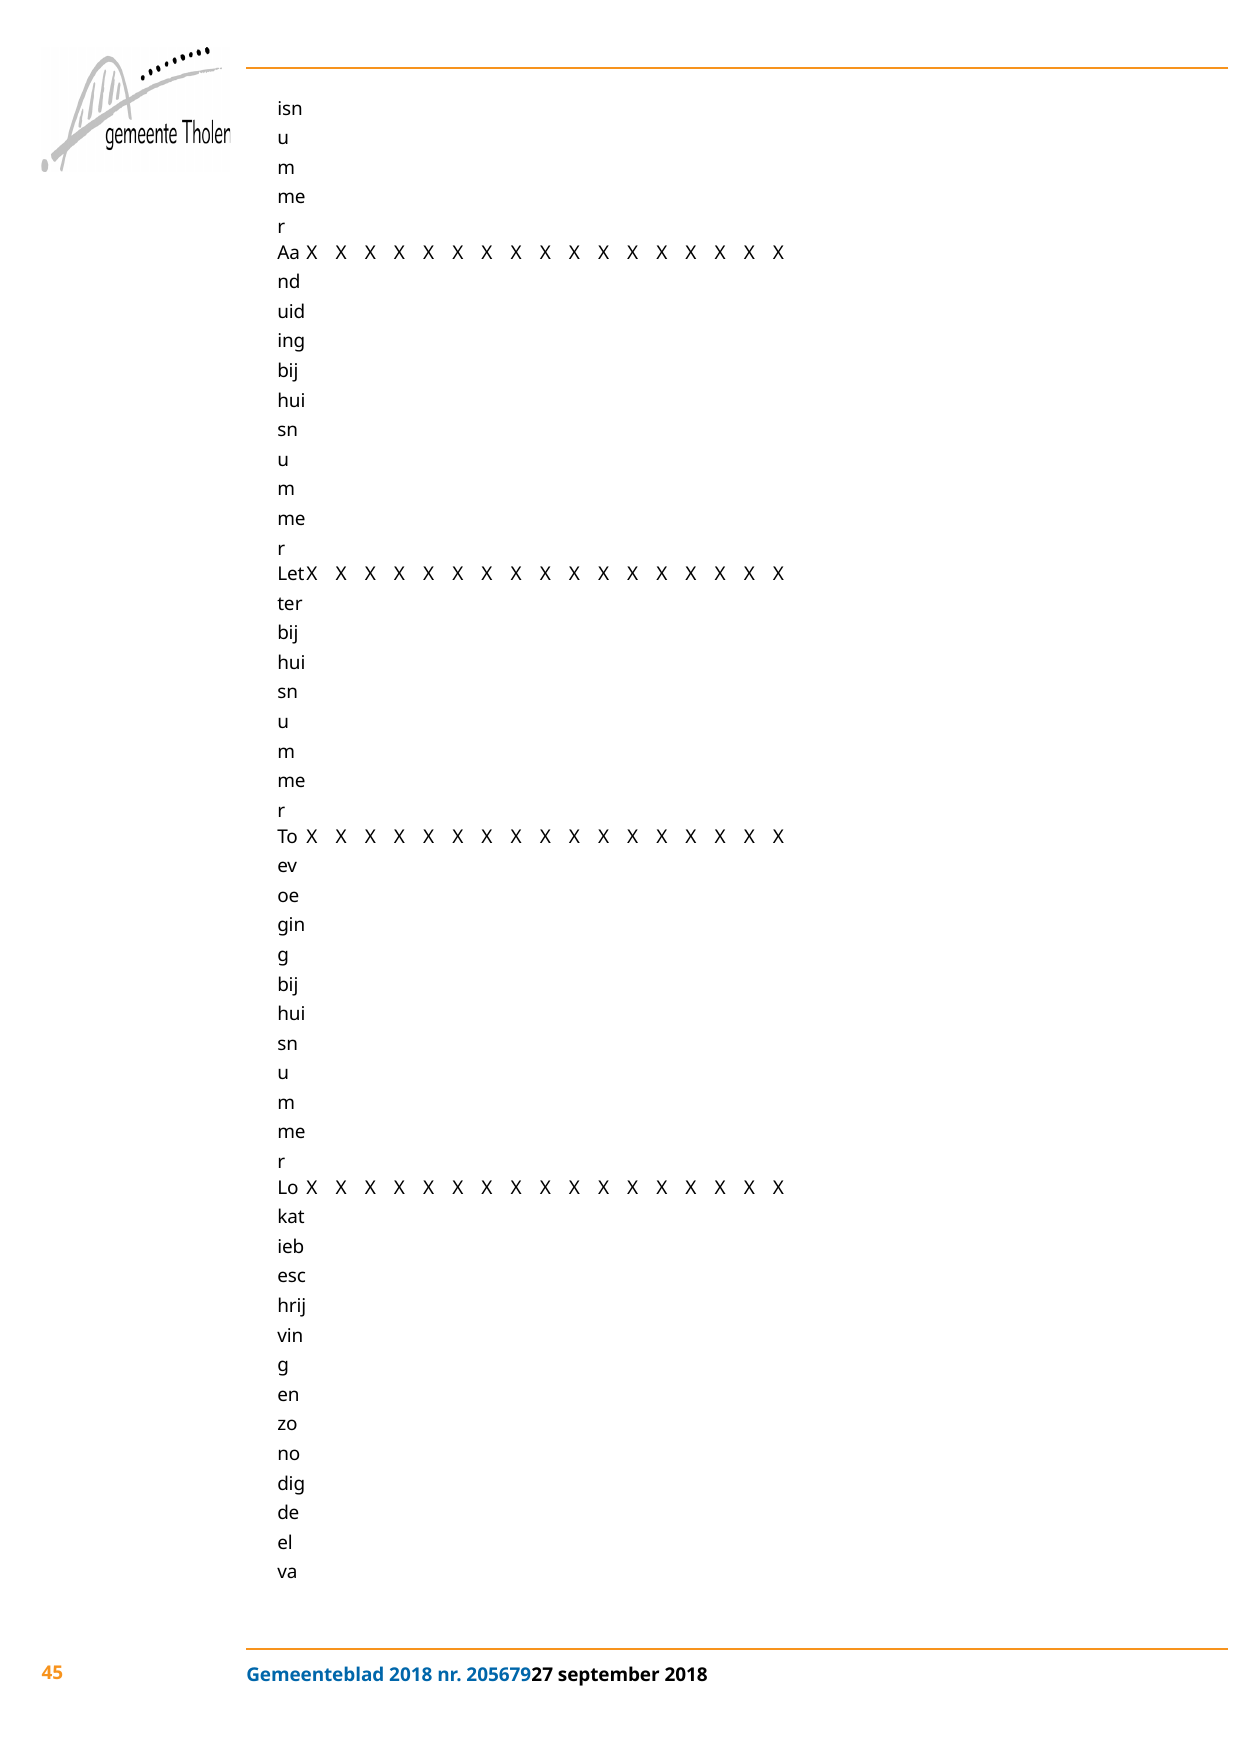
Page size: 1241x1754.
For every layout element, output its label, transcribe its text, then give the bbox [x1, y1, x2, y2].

table_cell X [510, 239, 539, 560]
table_cell X [423, 560, 452, 823]
table_cell [627, 95, 656, 239]
table_cell [598, 95, 627, 239]
table_cell X [598, 560, 627, 823]
table_cell [656, 95, 685, 239]
table_cell X [685, 823, 714, 1174]
table_cell [335, 95, 364, 239]
table_cell X [627, 560, 656, 823]
table_cell X [656, 823, 685, 1174]
table_cell X [773, 560, 802, 823]
table_cell [714, 95, 743, 239]
table_cell X [569, 823, 598, 1174]
table_cell X [656, 1174, 685, 1584]
table_cell X [744, 560, 773, 823]
table_cell X [481, 823, 510, 1174]
table_cell X [365, 1174, 394, 1584]
table_cell X [481, 560, 510, 823]
table_cell X [365, 823, 394, 1174]
table_cell [685, 95, 714, 239]
table_cell X [452, 823, 481, 1174]
table_cell isnummer [277, 95, 306, 239]
table_cell [248, 1174, 277, 1584]
table_cell [248, 560, 277, 823]
table_cell [510, 95, 539, 239]
table_cell X [452, 560, 481, 823]
table_cell X [685, 1174, 714, 1584]
table_cell X [394, 560, 423, 823]
table_cell [423, 95, 452, 239]
table_cell X [423, 1174, 452, 1584]
table_cell X [685, 239, 714, 560]
table_cell X [481, 239, 510, 560]
table_cell X [510, 1174, 539, 1584]
table_cell X [569, 1174, 598, 1584]
table_cell X [714, 823, 743, 1174]
table_cell X [773, 823, 802, 1174]
table_cell X [540, 560, 569, 823]
table_cell X [335, 560, 364, 823]
table_cell [248, 239, 277, 560]
table_cell Aanduiding bij huisnummer [277, 239, 306, 560]
table_cell X [598, 239, 627, 560]
table_cell X [656, 560, 685, 823]
table_cell Letter bij huisnummer [277, 560, 306, 823]
table_cell X [335, 1174, 364, 1584]
table_cell X [306, 239, 335, 560]
table_cell [540, 95, 569, 239]
table_cell X [452, 1174, 481, 1584]
table_cell X [773, 239, 802, 560]
picture [41, 47, 231, 172]
table_cell X [306, 1174, 335, 1584]
table_cell X [627, 823, 656, 1174]
table_cell X [540, 1174, 569, 1584]
table_cell X [365, 560, 394, 823]
table_cell X [510, 560, 539, 823]
table_cell X [569, 239, 598, 560]
table_cell X [540, 239, 569, 560]
table_cell X [540, 823, 569, 1174]
table_cell [773, 95, 802, 239]
table_cell X [714, 1174, 743, 1584]
table_cell [744, 95, 773, 239]
table_cell X [423, 823, 452, 1174]
table_cell X [335, 823, 364, 1174]
table_cell X [306, 823, 335, 1174]
table_cell X [335, 239, 364, 560]
table_cell [394, 95, 423, 239]
table_cell [248, 823, 277, 1174]
table_cell [248, 95, 277, 239]
table_cell X [423, 239, 452, 560]
table_cell X [744, 1174, 773, 1584]
table_cell X [744, 823, 773, 1174]
table_cell X [394, 1174, 423, 1584]
table_cell [481, 95, 510, 239]
table_cell Toevoeging bij huisnummer [277, 823, 306, 1174]
table_cell X [656, 239, 685, 560]
table_cell X [481, 1174, 510, 1584]
table_cell X [744, 239, 773, 560]
table_cell X [306, 560, 335, 823]
table_cell Lokatiebeschrijving en zonodig deel va [277, 1174, 306, 1584]
table_cell [569, 95, 598, 239]
table_cell [365, 95, 394, 239]
table_cell X [394, 239, 423, 560]
table_cell X [773, 1174, 802, 1584]
table_cell [306, 95, 335, 239]
table_cell X [510, 823, 539, 1174]
table_cell X [598, 823, 627, 1174]
table_cell X [569, 560, 598, 823]
table_cell X [365, 239, 394, 560]
table_cell X [714, 239, 743, 560]
table_cell X [714, 560, 743, 823]
table_cell [452, 95, 481, 239]
table_cell X [452, 239, 481, 560]
table_cell X [394, 823, 423, 1174]
table_cell X [627, 1174, 656, 1584]
table_cell X [685, 560, 714, 823]
table_cell X [598, 1174, 627, 1584]
table_cell X [627, 239, 656, 560]
